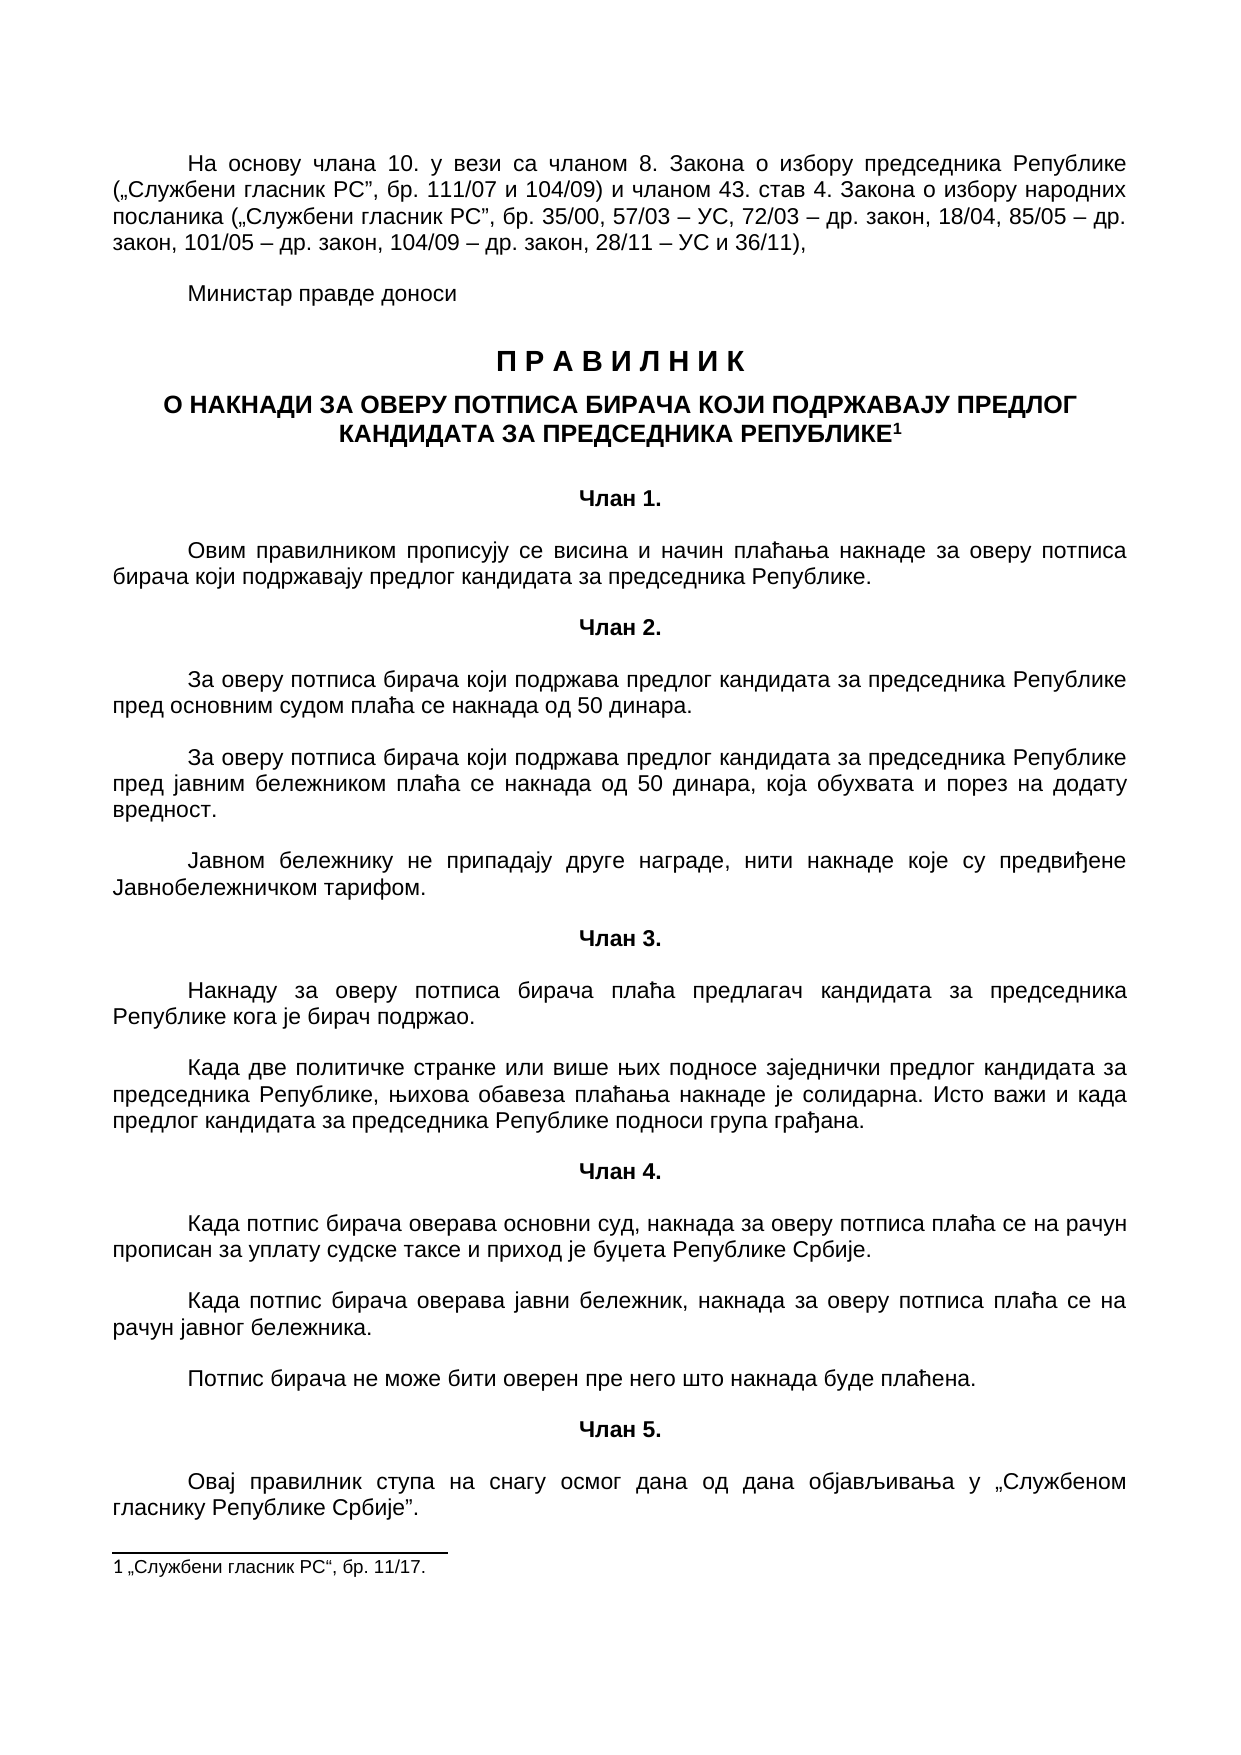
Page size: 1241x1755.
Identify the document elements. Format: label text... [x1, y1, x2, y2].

text „Службени гласник РС“, бр. 11/17. [112, 1553, 1128, 1579]
text Јавном бележнику не припадају друге награде, нити накнаде које су предвиђене Јавнобележничком тарифом. [112, 847, 1128, 900]
text Министар правде доноси [112, 280, 1128, 307]
text Накнаду за оверу потписа бирача плаћа предлагач кандидата за председника Републике кога је бирач подржао. [112, 977, 1128, 1029]
text Када потпис бирача оверава јавни бележник, накнада за оверу потписа плаћа се на рачун јавног бележника. [112, 1287, 1128, 1340]
text Члан 4. [112, 1158, 1128, 1185]
text За оверу потписа бирача који подржава предлог кандидата за председника Републике пред јавним бележником плаћа се накнада од 50 динара, која обухвата и порез на додату вредност. [112, 743, 1128, 822]
text Када две политичке странке или више њих подносе заједнички предлог кандидата за председника Републике, њихова обавеза плаћања накнаде је солидарна. Исто важи и када предлог кандидата за председника Републике подноси група грађана. [112, 1054, 1128, 1133]
text За оверу потписа бирача који подржава предлог кандидата за председника Републике пред основним судом плаћа се накнада од 50 динара. [112, 666, 1128, 718]
text Члан 1. [112, 485, 1128, 512]
text Члан 5. [112, 1416, 1128, 1443]
text На основу члана 10. у вези са чланом 8. Закона о избору председника Републике („Службени гласник РС”, бр. 111/07 и 104/09) и чланом 43. став 4. Закона о избору народних посланика („Службени гласник РС”, бр. 35/00, 57/03 – УС, 72/03 – др. закон, 18/04, 85/05 – др. закон, 101/05 – др. закон, 104/09 – др. закон, 28/11 – УС и 36/11), [112, 150, 1128, 255]
text Члан 3. [112, 925, 1128, 952]
text о накнади за оверу потписа бирача који подржавају предлог кандидата за председника Републике [142, 390, 1098, 448]
text Члан 2. [112, 614, 1128, 641]
text Потпис бирача не може бити оверен пре него што накнада буде плаћена. [112, 1365, 1128, 1391]
text П Р А В И Л Н И К [112, 344, 1128, 378]
text Када потпис бирача оверава основни суд, накнада за оверу потписа плаћа се на рачун прописан за уплату судске таксе и приход је буџета Републике Србије. [112, 1210, 1128, 1262]
text Овај правилник ступа на снагу осмог дана од дана објављивања у „Службеном гласнику Републике Србије”. [112, 1468, 1128, 1521]
text Овим правилником прописују се висина и начин плаћања накнаде за оверу потписа бирача који подржавају предлог кандидата за председника Републике. [112, 537, 1128, 589]
